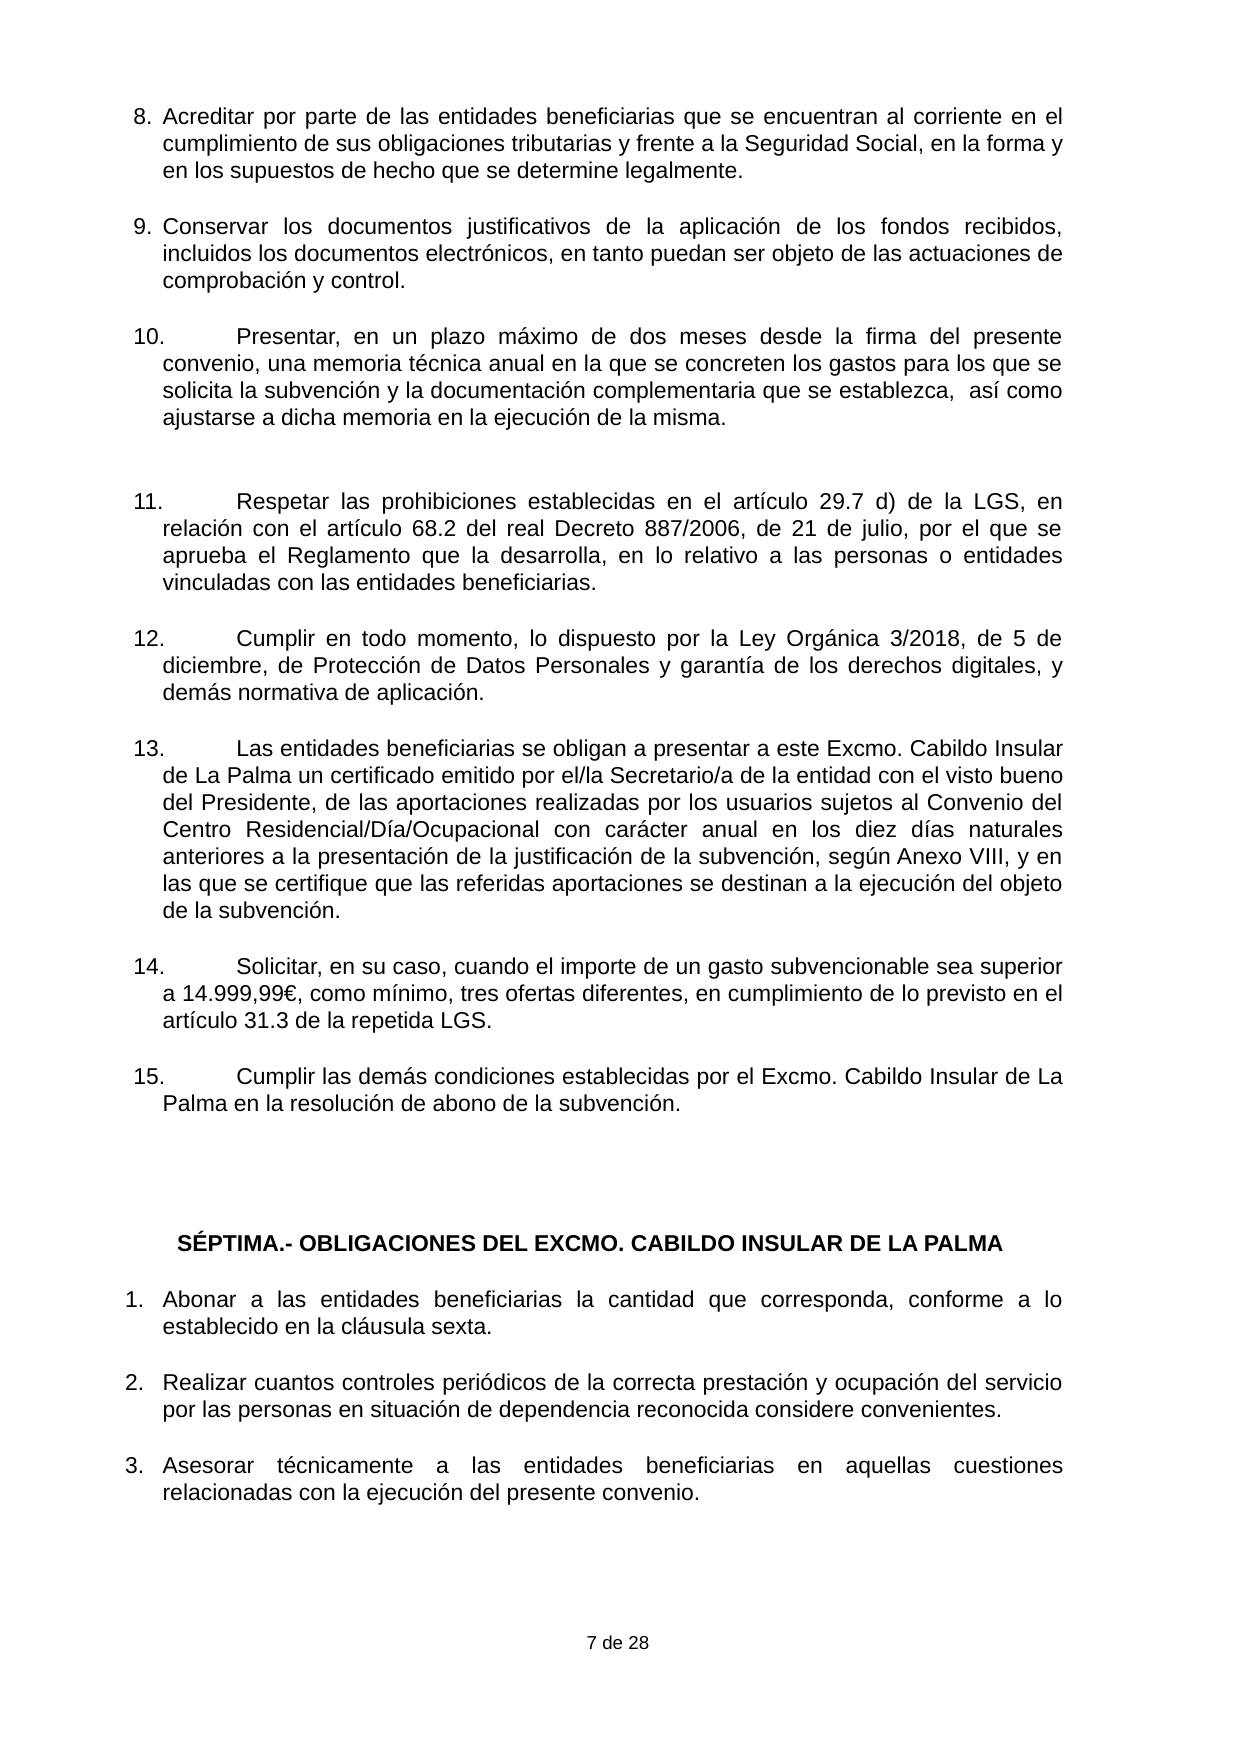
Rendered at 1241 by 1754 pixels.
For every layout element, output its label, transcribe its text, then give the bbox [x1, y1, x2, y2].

list Cumplir en todo momento, lo dispuesto por la Ley Orgánica 3/2018, de 5 de diciembre, de Protección de Datos Personales y garantía de los derechos digitales, y demás normativa de aplicación. [133, 625, 1064, 706]
list Las entidades beneficiarias se obligan a presentar a este Excmo. Cabildo Insular de La Palma un certificado emitido por el/la Secretario/a de la entidad con el visto bueno del Presidente, de las aportaciones realizadas por los usuarios sujetos al Convenio del Centro Residencial/Día/Ocupacional con carácter anual en los diez días naturales anteriores a la presentación de la justificación de la subvención, según Anexo VIII, y en las que se certifique que las referidas aportaciones se destinan a la ejecución del objeto de la subvención. [133, 735, 1064, 924]
subtitle SÉPTIMA.- OBLIGACIONES DEL EXCMO. CABILDO INSULAR DE LA PALMA [177, 1230, 1064, 1257]
list Acreditar por parte de las entidades beneficiarias que se encuentran al corriente en el cumplimiento de sus obligaciones tributarias y frente a la Seguridad Social, en la forma y en los supuestos de hecho que se determine legalmente. [133, 103, 1064, 184]
list Asesorar técnicamente a las entidades beneficiarias en aquellas cuestiones relacionadas con la ejecución del presente convenio. [125, 1452, 1064, 1505]
list Realizar cuantos controles periódicos de la correcta prestación y ocupación del servicio por las personas en situación de dependencia reconocida considere convenientes. [125, 1369, 1064, 1422]
list Presentar, en un plazo máximo de dos meses desde la firma del presente convenio, una memoria técnica anual en la que se concreten los gastos para los que se solicita la subvención y la documentación complementaria que se establezca, así como ajustarse a dicha memoria en la ejecución de la misma. [133, 323, 1064, 431]
list Respetar las prohibiciones establecidas en el artículo 29.7 d) de la LGS, en relación con el artículo 68.2 del real Decreto 887/2006, de 21 de julio, por el que se aprueba el Reglamento que la desarrolla, en lo relativo a las personas o entidades vinculadas con las entidades beneficiarias. [133, 488, 1064, 596]
list Solicitar, en su caso, cuando el importe de un gasto subvencionable sea superior a 14.999,99€, como mínimo, tres ofertas diferentes, en cumplimiento de lo previsto en el artículo 31.3 de la repetida LGS. [133, 953, 1064, 1034]
list Cumplir las demás condiciones establecidas por el Excmo. Cabildo Insular de La Palma en la resolución de abono de la subvención. [133, 1063, 1064, 1116]
list Conservar los documentos justificativos de la aplicación de los fondos recibidos, incluidos los documentos electrónicos, en tanto puedan ser objeto de las actuaciones de comprobación y control. [133, 213, 1064, 293]
list Abonar a las entidades beneficiarias la cantidad que corresponda, conforme a lo establecido en la cláusula sexta. [125, 1286, 1064, 1339]
